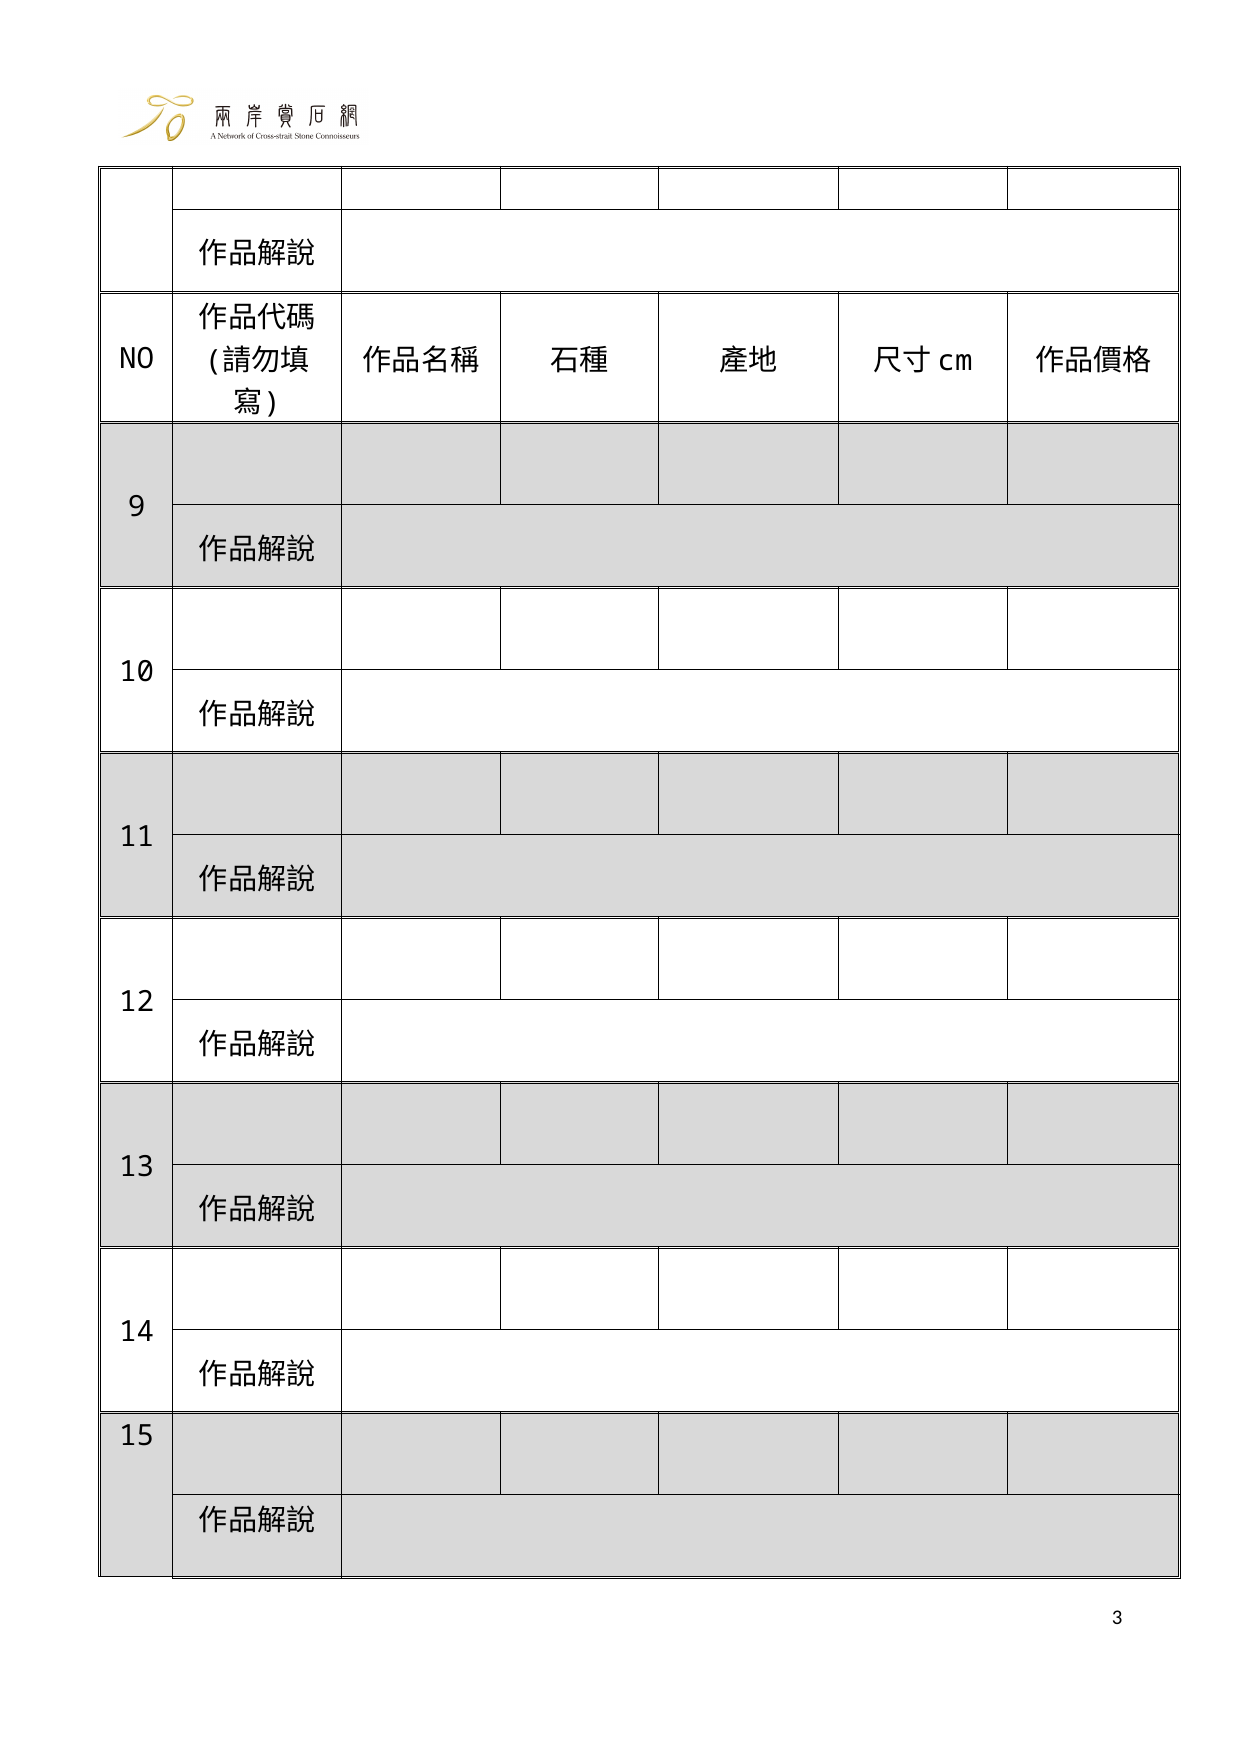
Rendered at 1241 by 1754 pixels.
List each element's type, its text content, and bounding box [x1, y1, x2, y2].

table_cell [342, 1000, 1178, 1081]
table_cell [342, 1414, 500, 1494]
table_cell 作品解說 [173, 670, 341, 751]
table_cell 作品價格 [1008, 294, 1178, 421]
table_cell [501, 919, 658, 999]
table_cell [342, 169, 500, 208]
table_cell [659, 589, 838, 669]
table_cell 尺寸cm [839, 294, 1007, 421]
table_cell [659, 1414, 838, 1494]
table_cell 作品名稱 [342, 294, 500, 421]
table_cell [1008, 169, 1178, 208]
table_cell [342, 210, 1178, 291]
table_cell [839, 1249, 1007, 1329]
table_cell [342, 424, 500, 504]
table_cell 作品解說 [173, 1330, 341, 1411]
table_cell [659, 424, 838, 504]
table_cell [501, 169, 658, 208]
table_cell [1008, 1414, 1178, 1494]
table_cell [839, 169, 1007, 208]
table_cell [173, 919, 341, 999]
table_cell [839, 919, 1007, 999]
table_cell [342, 835, 1178, 916]
table_cell 石種 [501, 294, 658, 421]
table_cell 作品解說 [173, 835, 341, 916]
table_cell [173, 754, 341, 834]
table_cell 產地 [659, 294, 838, 421]
table_cell [839, 424, 1007, 504]
table_cell [342, 754, 500, 834]
table_cell [839, 1414, 1007, 1494]
table_cell [659, 754, 838, 834]
table_cell [839, 754, 1007, 834]
table_cell [501, 589, 658, 669]
table_cell [839, 589, 1007, 669]
table_cell [659, 169, 838, 208]
table_cell 11 [101, 754, 172, 916]
table_cell 作品解說 [173, 210, 341, 291]
table_cell [342, 505, 1178, 586]
table_cell 作品解說 [173, 505, 341, 586]
table_cell [501, 1249, 658, 1329]
table_cell 作品代碼 (請勿填寫) [173, 294, 341, 421]
table_cell [1008, 589, 1178, 669]
table_cell [501, 1414, 658, 1494]
table_cell [342, 1084, 500, 1164]
table_cell 9 [101, 424, 172, 586]
table_cell [1008, 1084, 1178, 1164]
table_cell [1008, 1249, 1178, 1329]
table_cell [659, 1249, 838, 1329]
picture [118, 88, 370, 145]
table_cell [342, 589, 500, 669]
table_cell [342, 1495, 1178, 1576]
table_cell [173, 1084, 341, 1164]
table_cell [173, 1414, 341, 1494]
table_cell [342, 670, 1178, 751]
table_cell [173, 1249, 341, 1329]
table_cell [501, 754, 658, 834]
table_cell [659, 919, 838, 999]
table_cell [342, 919, 500, 999]
table_cell [173, 589, 341, 669]
table_cell [342, 1330, 1178, 1411]
table_cell NO [101, 294, 172, 421]
table_cell 作品解說 [173, 1165, 341, 1246]
table_cell [839, 1084, 1007, 1164]
table_cell [501, 424, 658, 504]
table_cell [342, 1249, 500, 1329]
table_cell 作品解說 [173, 1000, 341, 1081]
table_cell 10 [101, 589, 172, 751]
table_cell 15 [101, 1414, 172, 1576]
table_cell [173, 424, 341, 504]
table_cell 作品解說 [173, 1495, 341, 1576]
table_cell [1008, 424, 1178, 504]
table_cell [101, 169, 172, 291]
table_cell [659, 1084, 838, 1164]
table_cell [173, 169, 341, 208]
table_cell 13 [101, 1084, 172, 1246]
table_cell [1008, 919, 1178, 999]
table_cell [1008, 754, 1178, 834]
table_cell [342, 1165, 1178, 1246]
table_cell 14 [101, 1249, 172, 1411]
table_cell [501, 1084, 658, 1164]
table_cell 12 [101, 919, 172, 1081]
